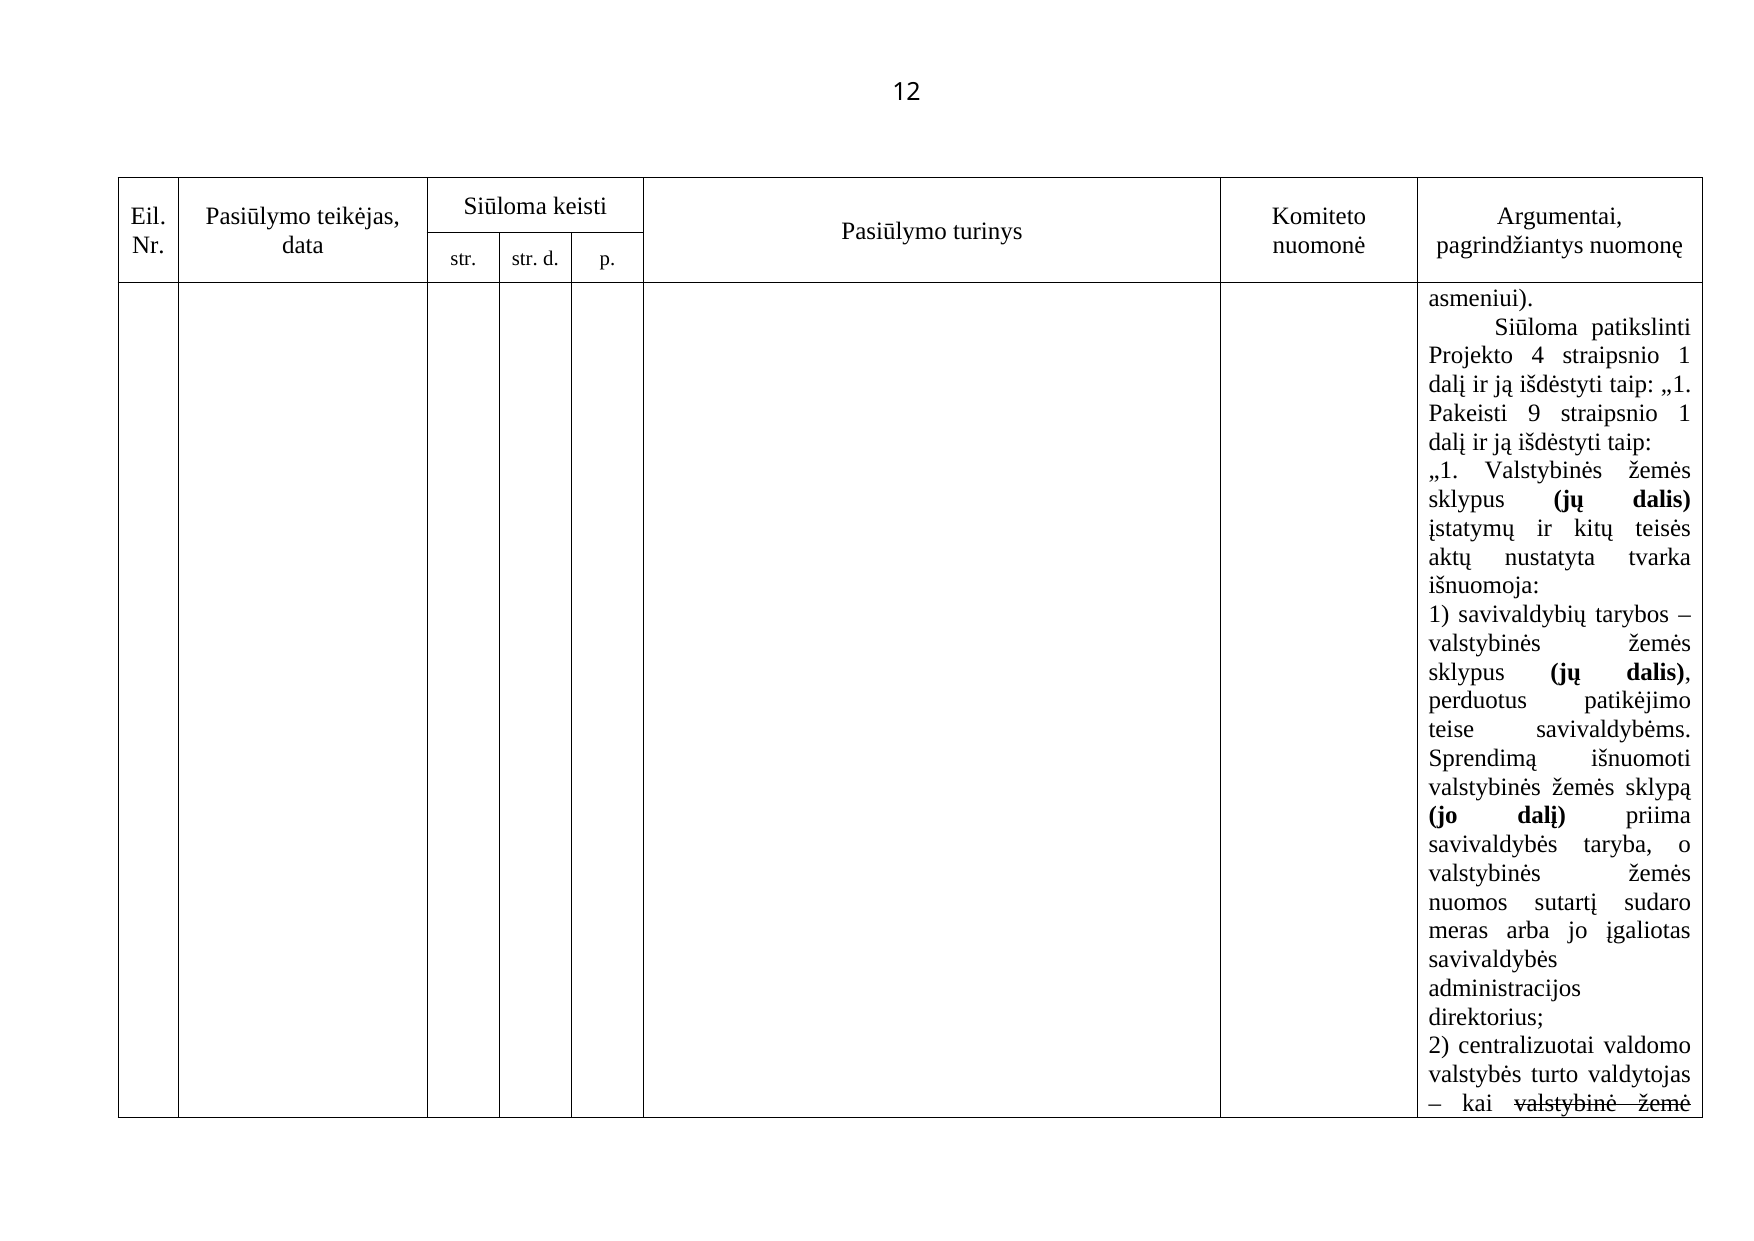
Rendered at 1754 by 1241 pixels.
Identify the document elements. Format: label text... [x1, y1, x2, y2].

table_cell str. d. [500, 233, 571, 282]
table_cell p. [572, 233, 643, 282]
table_header Eil. Nr. [119, 178, 178, 282]
table_cell asmeniui). Siūloma patikslinti Projekto 4 straipsnio 1 dalį ir ją išdėstyti taip: „1. Pakeisti 9 straipsnio 1 dalį ir ją išdėstyti taip: „1. Valstybinės žemės sklypus (jų dalis) įstatymų ir kitų teisės aktų nustatyta tvarka išnuomoja: 1) savivaldybių tarybos – valstybinės žemės sklypus (jų dalis), perduotus patikėjimo teise savivaldybėms. Sprendimą išnuomoti valstybinės žemės sklypą (jo dalį) priima savivaldybės taryba, o valstybinės žemės nuomos sutartį sudaro meras arba jo įgaliotas savivaldybės administracijos direktorius; 2) centralizuotai valdomo valstybės turto valdytojas – kai valstybinė žemė [1418, 283, 1702, 1117]
table_cell [500, 283, 571, 1117]
table_cell [572, 283, 643, 1117]
table_header Pasiūlymo teikėjas, data [179, 178, 427, 282]
table_cell [179, 283, 427, 1117]
table_header Pasiūlymo turinys [644, 178, 1220, 282]
table_cell str. [428, 233, 499, 282]
table_cell [1221, 283, 1417, 1117]
table_header Komiteto nuomonė [1221, 178, 1417, 282]
table_cell [119, 283, 178, 1117]
table_cell [644, 283, 1220, 1117]
table_header Siūloma keisti [428, 178, 643, 232]
table_header Argumentai, pagrindžiantys nuomonę [1418, 178, 1702, 282]
table_cell [428, 283, 499, 1117]
